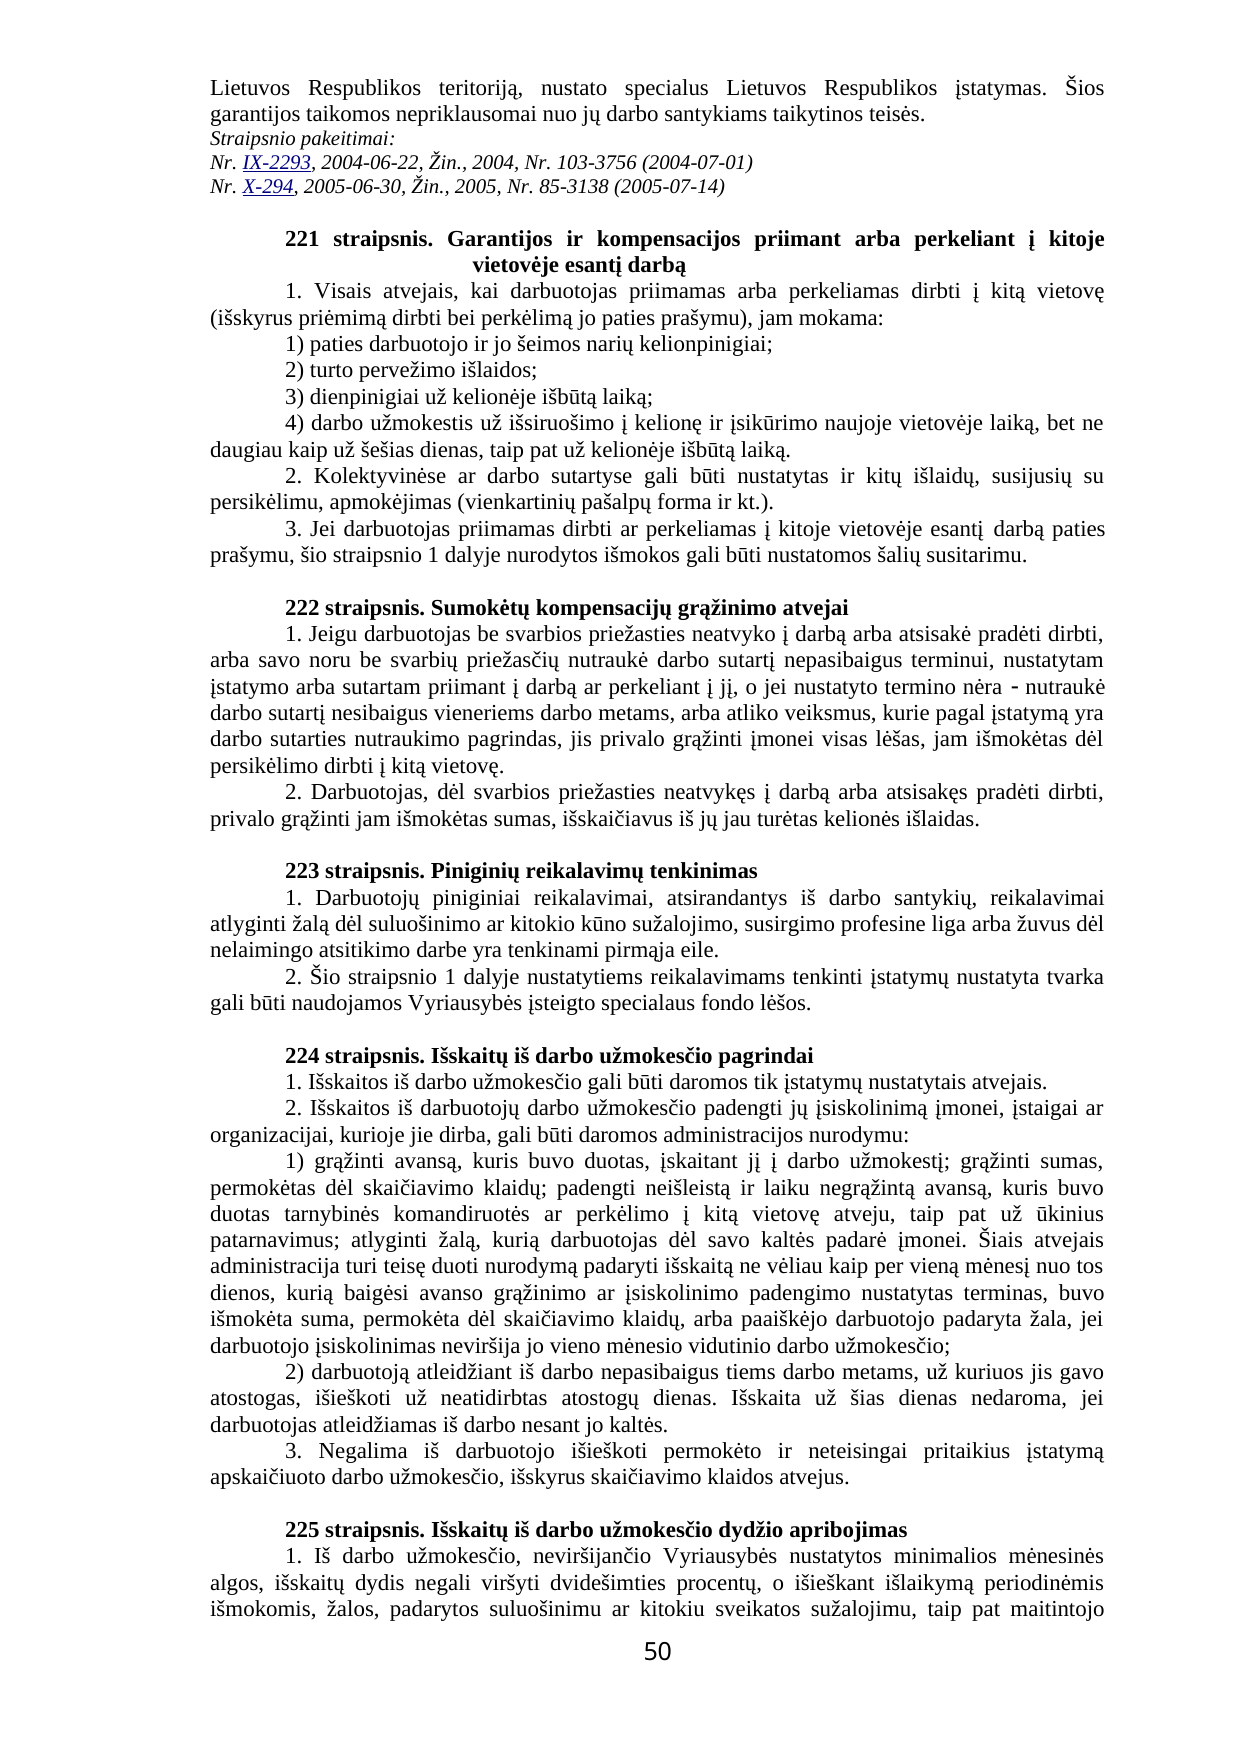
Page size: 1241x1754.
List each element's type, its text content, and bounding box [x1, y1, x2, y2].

text 2. Išskaitos iš darbuotojų darbo užmokesčio padengti jų įsiskolinimą įmonei, įstaigai ar organizacijai, kurioje jie dirba, gali būti daromos administracijos nurodymu: [210, 1094, 1106, 1147]
text 3. Negalima iš darbuotojo išieškoti permokėto ir neteisingai pritaikius įstatymą apskaičiuoto darbo užmokesčio, išskyrus skaičiavimo klaidos atvejus. [210, 1437, 1106, 1490]
text 2. Kolektyvinėse ar darbo sutartyse gali būti nustatytas ir kitų išlaidų, susijusių su persikėlimu, apmokėjimas (vienkartinių pašalpų forma ir kt.). [210, 462, 1106, 515]
text Straipsnio pakeitimai: [210, 126, 1106, 150]
text 222 straipsnis. Sumokėtų kompensacijų grąžinimo atvejai [210, 594, 1106, 620]
text 2. Šio straipsnio 1 dalyje nustatytiems reikalavimams tenkinti įstatymų nustatyta tvarka gali būti naudojamos Vyriausybės įsteigto specialaus fondo lėšos. [210, 963, 1106, 1015]
text 1) paties darbuotojo ir jo šeimos narių kelionpinigiai; [210, 330, 1106, 357]
text Nr. IX-2293, 2004-06-22, Žin., 2004, Nr. 103-3756 (2004-07-01) [210, 150, 1106, 174]
text 1. Iš darbo užmokesčio, neviršijančio Vyriausybės nustatytos minimalios mėnesinės algos, išskaitų dydis negali viršyti dvidešimties procentų, o išieškant išlaikymą periodinėmis išmokomis, žalos, padarytos suluošinimu ar kitokiu sveikatos sužalojimu, taip pat maitintojo [210, 1542, 1106, 1622]
text Lietuvos Respublikos teritoriją, nustato specialus Lietuvos Respublikos įstatymas. Šios garantijos taikomos nepriklausomai nuo jų darbo santykiams taikytinos teisės. [210, 73, 1106, 126]
text 1) grąžinti avansą, kuris buvo duotas, įskaitant jį į darbo užmokestį; grąžinti sumas, permokėtas dėl skaičiavimo klaidų; padengti neišleistą ir laiku negrąžintą avansą, kuris buvo duotas tarnybinės komandiruotės ar perkėlimo į kitą vietovę atveju, taip pat už ūkinius patarnavimus; atlyginti žalą, kurią darbuotojas dėl savo kaltės padarė įmonei. Šiais atvejais administracija turi teisę duoti nurodymą padaryti išskaitą ne vėliau kaip per vieną mėnesį nuo tos dienos, kurią baigėsi avanso grąžinimo ar įsiskolinimo padengimo nustatytas terminas, buvo išmokėta suma, permokėta dėl skaičiavimo klaidų, arba paaiškėjo darbuotojo padaryta žala, jei darbuotojo įsiskolinimas neviršija jo vieno mėnesio vidutinio darbo užmokesčio; [210, 1147, 1106, 1358]
text 4) darbo užmokestis už išsiruošimo į kelionę ir įsikūrimo naujoje vietovėje laiką, bet ne daugiau kaip už šešias dienas, taip pat už kelionėje išbūtą laiką. [210, 409, 1106, 462]
text 1. Darbuotojų piniginiai reikalavimai, atsirandantys iš darbo santykių, reikalavimai atlyginti žalą dėl suluošinimo ar kitokio kūno sužalojimo, susirgimo profesine liga arba žuvus dėl nelaimingo atsitikimo darbe yra tenkinami pirmąja eile. [210, 884, 1106, 963]
text 3. Jei darbuotojas priimamas dirbti ar perkeliamas į kitoje vietovėje esantį darbą paties prašymu, šio straipsnio 1 dalyje nurodytos išmokos gali būti nustatomos šalių susitarimu. [210, 515, 1106, 567]
text 2) darbuotoją atleidžiant iš darbo nepasibaigus tiems darbo metams, už kuriuos jis gavo atostogas, išieškoti už neatidirbtas atostogų dienas. Išskaita už šias dienas nedaroma, jei darbuotojas atleidžiamas iš darbo nesant jo kaltės. [210, 1358, 1106, 1437]
text 225 straipsnis. Išskaitų iš darbo užmokesčio dydžio apribojimas [210, 1516, 1106, 1542]
text 221 straipsnis. Garantijos ir kompensacijos priimant arba perkeliant į kitoje vietovėje esantį darbą [285, 225, 1106, 277]
text 2. Darbuotojas, dėl svarbios priežasties neatvykęs į darbą arba atsisakęs pradėti dirbti, privalo grąžinti jam išmokėtas sumas, išskaičiavus iš jų jau turėtas kelionės išlaidas. [210, 778, 1106, 831]
text 3) dienpinigiai už kelionėje išbūtą laiką; [210, 383, 1106, 409]
text 1. Jeigu darbuotojas be svarbios priežasties neatvyko į darbą arba atsisakė pradėti dirbti, arba savo noru be svarbių priežasčių nutraukė darbo sutartį nepasibaigus terminui, nustatytam įstatymo arba sutartam priimant į darbą ar perkeliant į jį, o jei nustatyto termino nėra  nutraukė darbo sutartį nesibaigus vieneriems darbo metams, arba atliko veiksmus, kurie pagal įstatymą yra darbo sutarties nutraukimo pagrindas, jis privalo grąžinti įmonei visas lėšas, jam išmokėtas dėl persikėlimo dirbti į kitą vietovę. [210, 620, 1106, 778]
text 224 straipsnis. Išskaitų iš darbo užmokesčio pagrindai [210, 1042, 1106, 1068]
text 1. Išskaitos iš darbo užmokesčio gali būti daromos tik įstatymų nustatytais atvejais. [210, 1068, 1106, 1094]
text Nr. X-294, 2005-06-30, Žin., 2005, Nr. 85-3138 (2005-07-14) [210, 174, 1106, 198]
text 223 straipsnis. Piniginių reikalavimų tenkinimas [210, 857, 1106, 884]
text 2) turto pervežimo išlaidos; [210, 357, 1106, 383]
text 1. Visais atvejais, kai darbuotojas priimamas arba perkeliamas dirbti į kitą vietovę (išskyrus priėmimą dirbti bei perkėlimą jo paties prašymu), jam mokama: [210, 277, 1106, 330]
